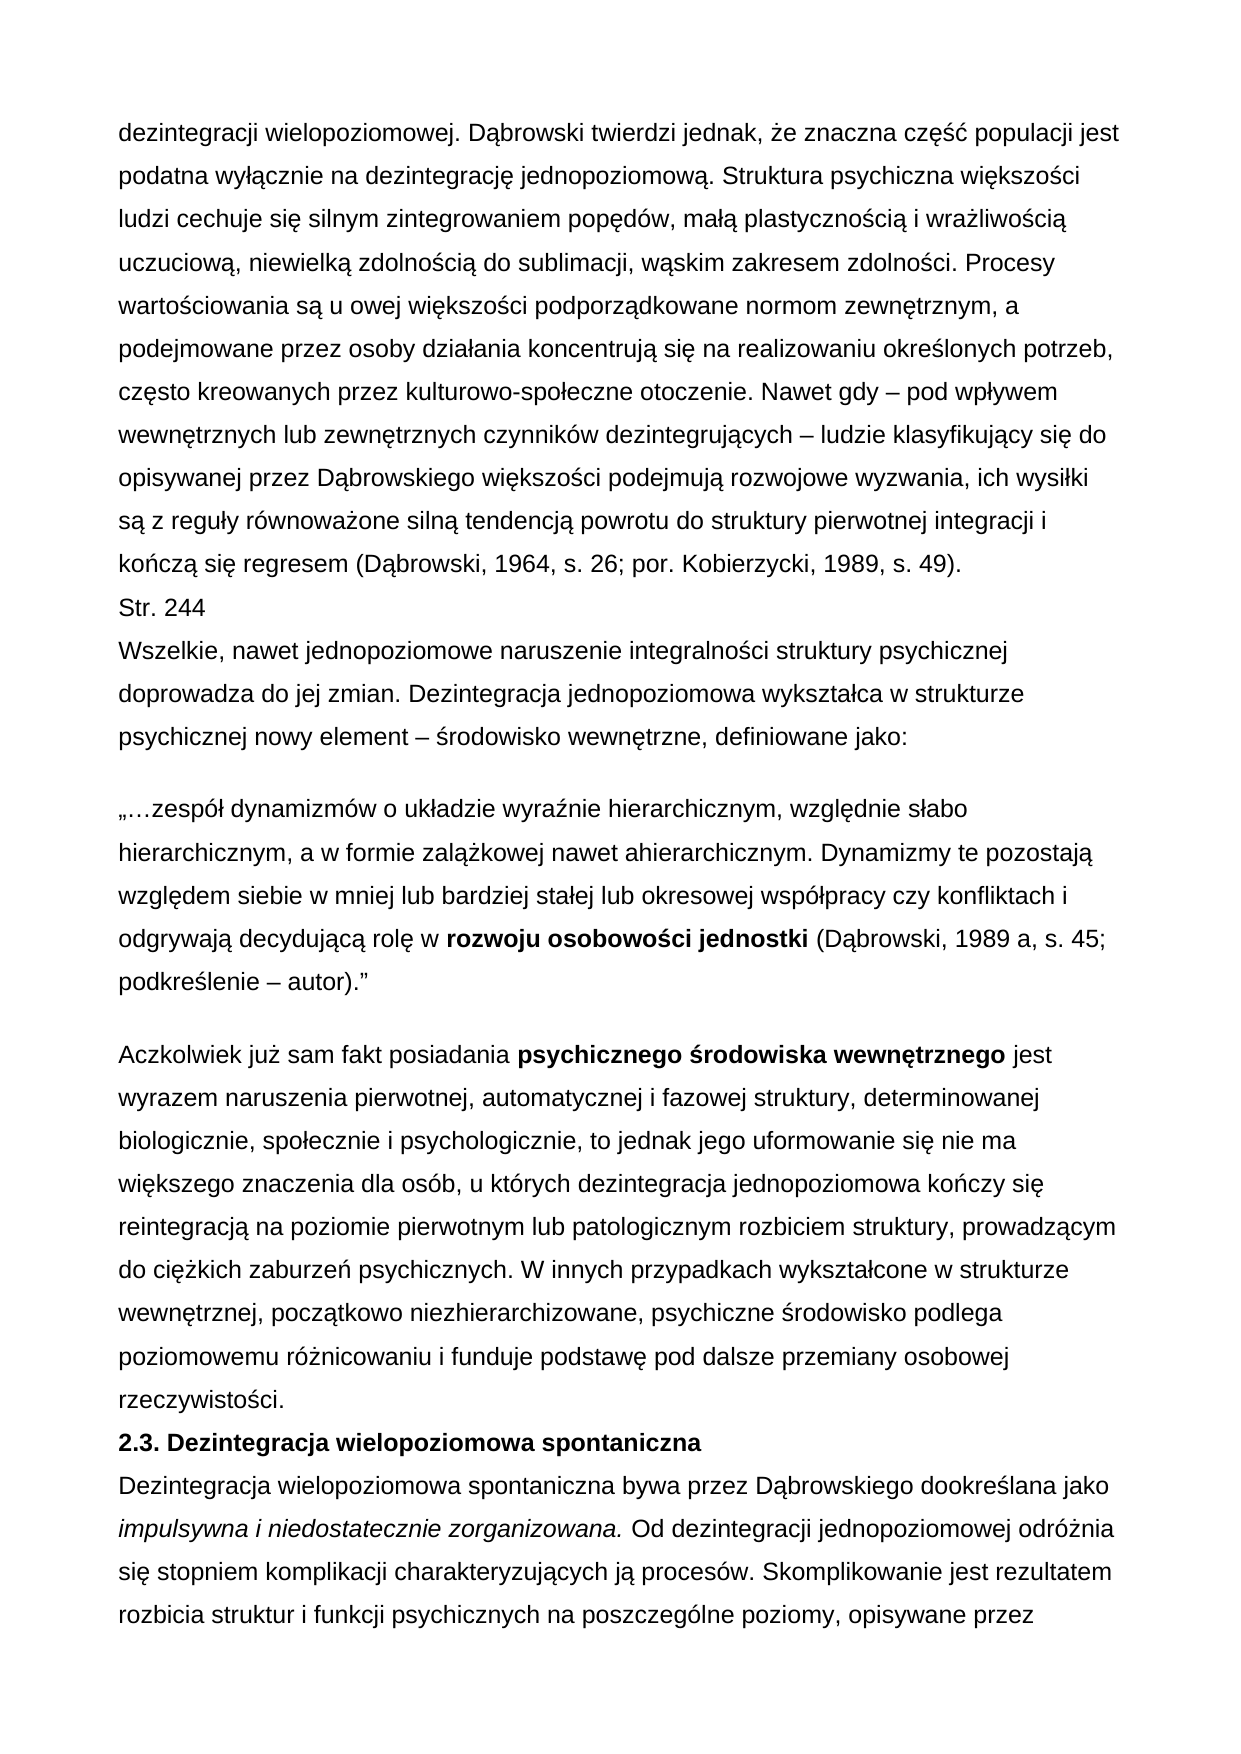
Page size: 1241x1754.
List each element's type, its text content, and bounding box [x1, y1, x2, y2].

text dezintegracji wielopoziomowej. Dąbrowski twierdzi jednak, że znaczna część populacji jest podatna wyłącznie na dezintegrację jednopoziomową. Struktura psychiczna większości ludzi cechuje się silnym zintegrowaniem popędów, małą plastycznością i wrażliwością uczuciową, niewielką zdolnością do sublimacji, wąskim zakresem zdolności. Procesy wartościowania są u owej większości podporządkowane normom zewnętrznym, a podejmowane przez osoby działania koncentrują się na realizowaniu określonych potrzeb, często kreowanych przez kulturowo-społeczne otoczenie. Nawet gdy – pod wpływem wewnętrznych lub zewnętrznych czynników dezintegrujących – ludzie klasyfikujący się do opisywanej przez Dąbrowskiego większości podejmują rozwojowe wyzwania, ich wysiłki są z reguły równoważone silną tendencją powrotu do struktury pierwotnej integracji i kończą się regresem (Dąbrowski, 1964, s. 26; por. Kobierzycki, 1989, s. 49). [118, 118, 1122, 578]
subtitle 2.3. Dezintegracja wielopoziomowa spontaniczna [118, 1428, 1122, 1456]
text Dezintegracja wielopoziomowa spontaniczna bywa przez Dąbrowskiego dookreślana jako impulsywna i niedostatecznie zorganizowana. Od dezintegracji jednopoziomowej odróżnia się stopniem komplikacji charakteryzujących ją procesów. Skomplikowanie jest rezultatem rozbicia struktur i funkcji psychicznych na poszczególne poziomy, opisywane przez [118, 1471, 1122, 1629]
text Str. 244 [118, 592, 1122, 621]
text Wszelkie, nawet jednopoziomowe naruszenie integralności struktury psychicznej doprowadza do jej zmian. Dezintegracja jednopoziomowa wykształca w strukturze psychicznej nowy element – środowisko wewnętrzne, definiowane jako: [118, 636, 1122, 751]
text „…zespół dynamizmów o układzie wyraźnie hierarchicznym, względnie słabo hierarchicznym, a w formie zalążkowej nawet ahierarchicznym. Dynamizmy te pozostają względem siebie w mniej lub bardziej stałej lub okresowej współpracy czy konfliktach i odgrywają decydującą rolę w rozwoju osobowości jednostki (Dąbrowski, 1989 a, s. 45; podkreślenie – autor).” [118, 794, 1122, 996]
text Aczkolwiek już sam fakt posiadania psychicznego środowiska wewnętrznego jest wyrazem naruszenia pierwotnej, automatycznej i fazowej struktury, determinowanej biologicznie, społecznie i psychologicznie, to jednak jego uformowanie się nie ma większego znaczenia dla osób, u których dezintegracja jednopoziomowa kończy się reintegracją na poziomie pierwotnym lub patologicznym rozbiciem struktury, prowadzącym do ciężkich zaburzeń psychicznych. W innych przypadkach wykształcone w strukturze wewnętrznej, początkowo niezhierarchizowane, psychiczne środowisko podlega poziomowemu różnicowaniu i funduje podstawę pod dalsze przemiany osobowej rzeczywistości. [118, 1039, 1122, 1413]
